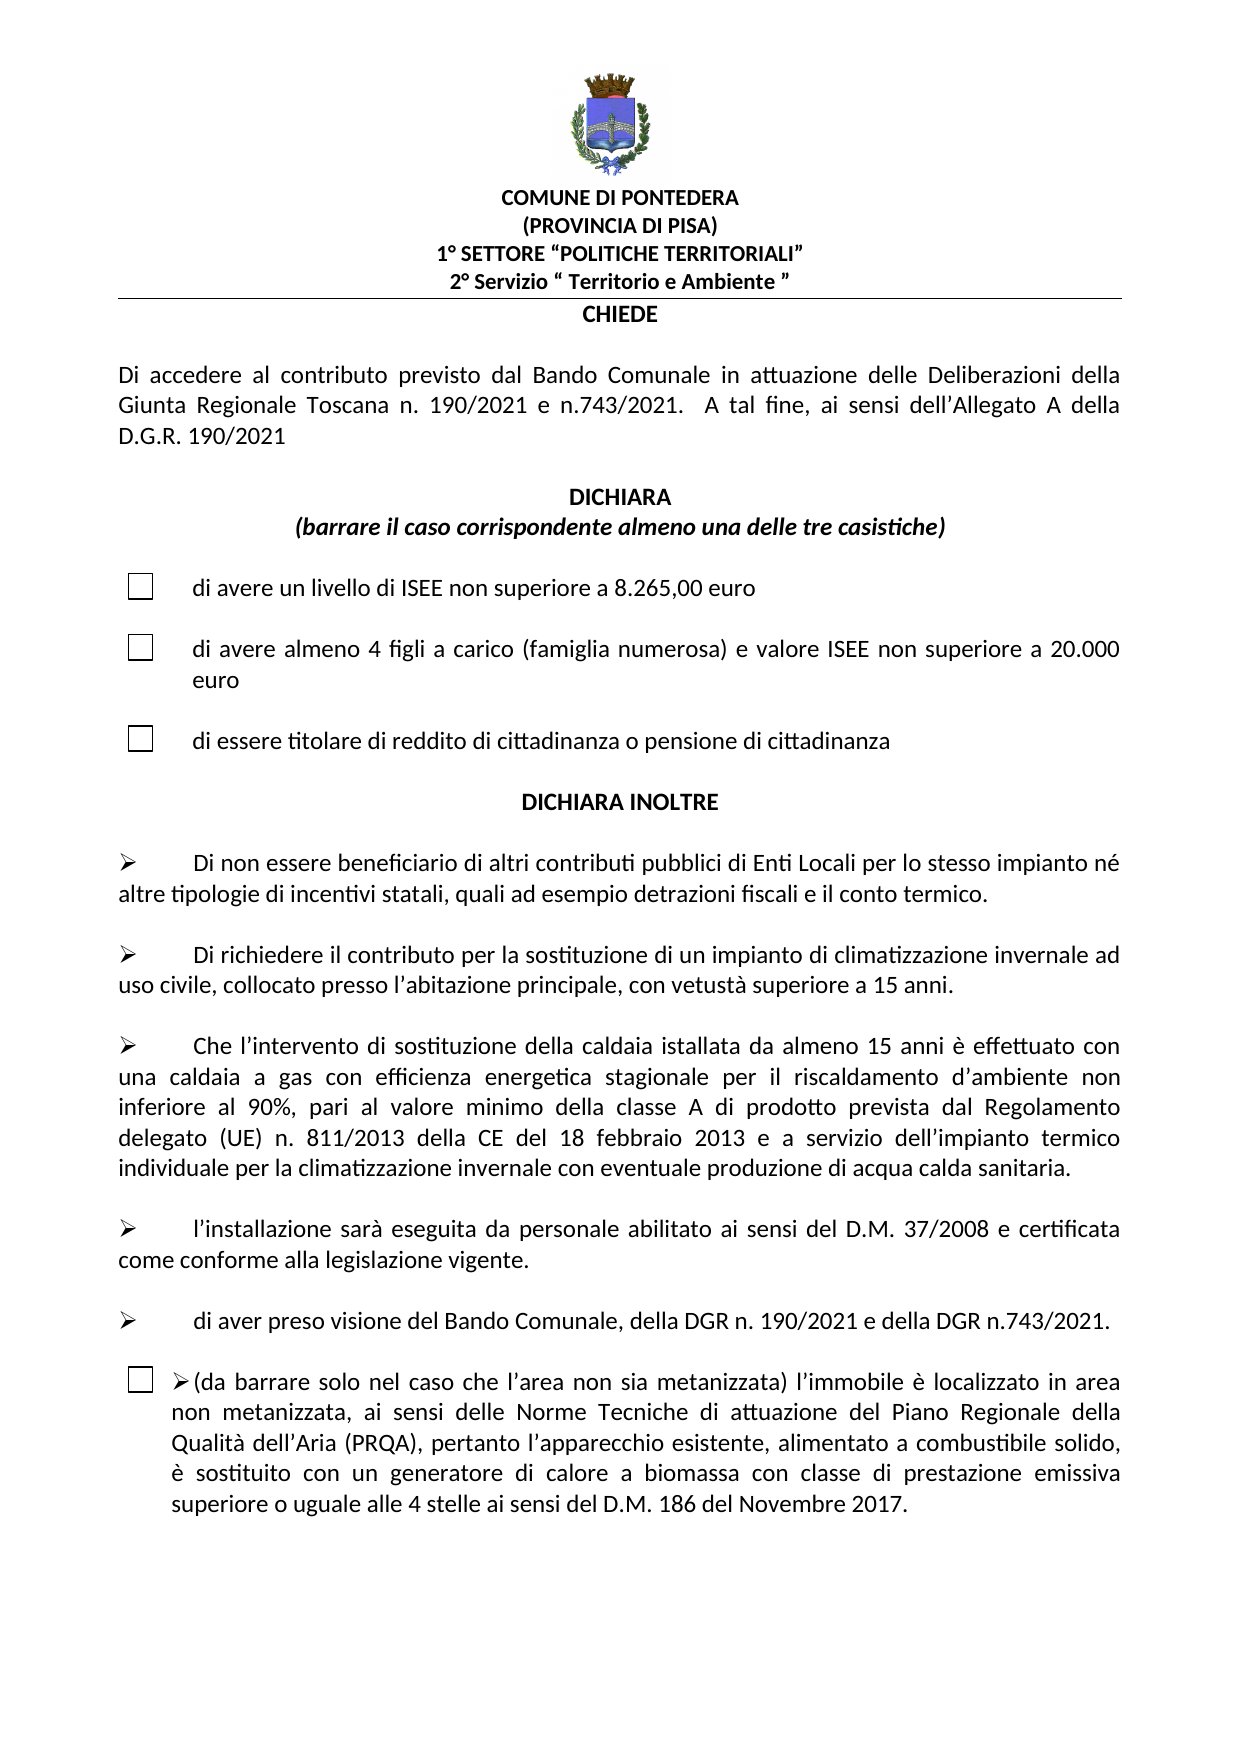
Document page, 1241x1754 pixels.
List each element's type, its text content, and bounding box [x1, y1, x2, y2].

list l’installazione sarà eseguita da personale abilitato ai sensi del D.M. 37/2008 e certificata come conforme alla legislazione vigente. [118, 1213, 1122, 1274]
list Di non essere beneficiario di altri contributi pubblici di Enti Locali per lo stesso impianto né altre tipologie di incentivi statali, quali ad esempio detrazioni fiscali e il conto termico. [118, 847, 1122, 908]
list Di richiedere il contributo per la sostituzione di un impianto di climatizzazione invernale ad uso civile, collocato presso l’abitazione principale, con vetustà superiore a 15 anni. [118, 939, 1122, 1000]
list di aver preso visione del Bando Comunale, della DGR n. 190/2021 e della DGR n.743/2021. [118, 1305, 1122, 1336]
list Che l’intervento di sostituzione della caldaia istallata da almeno 15 anni è effettuato con una caldaia a gas con efficienza energetica stagionale per il riscaldamento d’ambiente non inferiore al 90%, pari al valore minimo della classe A di prodotto prevista dal Regolamento delegato (UE) n. 811/2013 della CE del 18 febbraio 2013 e a servizio dell’impianto termico individuale per la climatizzazione invernale con eventuale produzione di acqua calda sanitaria. [118, 1030, 1122, 1183]
text CHIEDE [118, 299, 1122, 328]
text DICHIARA INOLTRE [118, 786, 1122, 817]
text DICHIARA [118, 481, 1122, 511]
list di avere almeno 4 figli a carico (famiglia numerosa) e valore ISEE non superiore a 20.000 euro [192, 633, 1122, 694]
list di avere un livello di ISEE non superiore a 8.265,00 euro [192, 572, 1122, 603]
list (da barrare solo nel caso che l’area non sia metanizzata) l’immobile è localizzato in area non metanizzata, ai sensi delle Norme Tecniche di attuazione del Piano Regionale della Qualità dell’Aria (PRQA), pertanto l’apparecchio esistente, alimentato a combustibile solido, è sostituito con un generatore di calore a biomassa con classe di prestazione emissiva superiore o uguale alle 4 stelle ai sensi del D.M. 186 del Novembre 2017. [171, 1366, 1122, 1519]
text (barrare il caso corrispondente almeno una delle tre casistiche) [118, 511, 1122, 542]
text Di accedere al contributo previsto dal Bando Comunale in attuazione delle Deliberazioni della Giunta Regionale Toscana n. 190/2021 e n.743/2021. A tal fine, ai sensi dell’Allegato A della D.G.R. 190/2021 [118, 359, 1122, 450]
picture [551, 63, 671, 186]
list di essere titolare di reddito di cittadinanza o pensione di cittadinanza [192, 725, 1122, 756]
